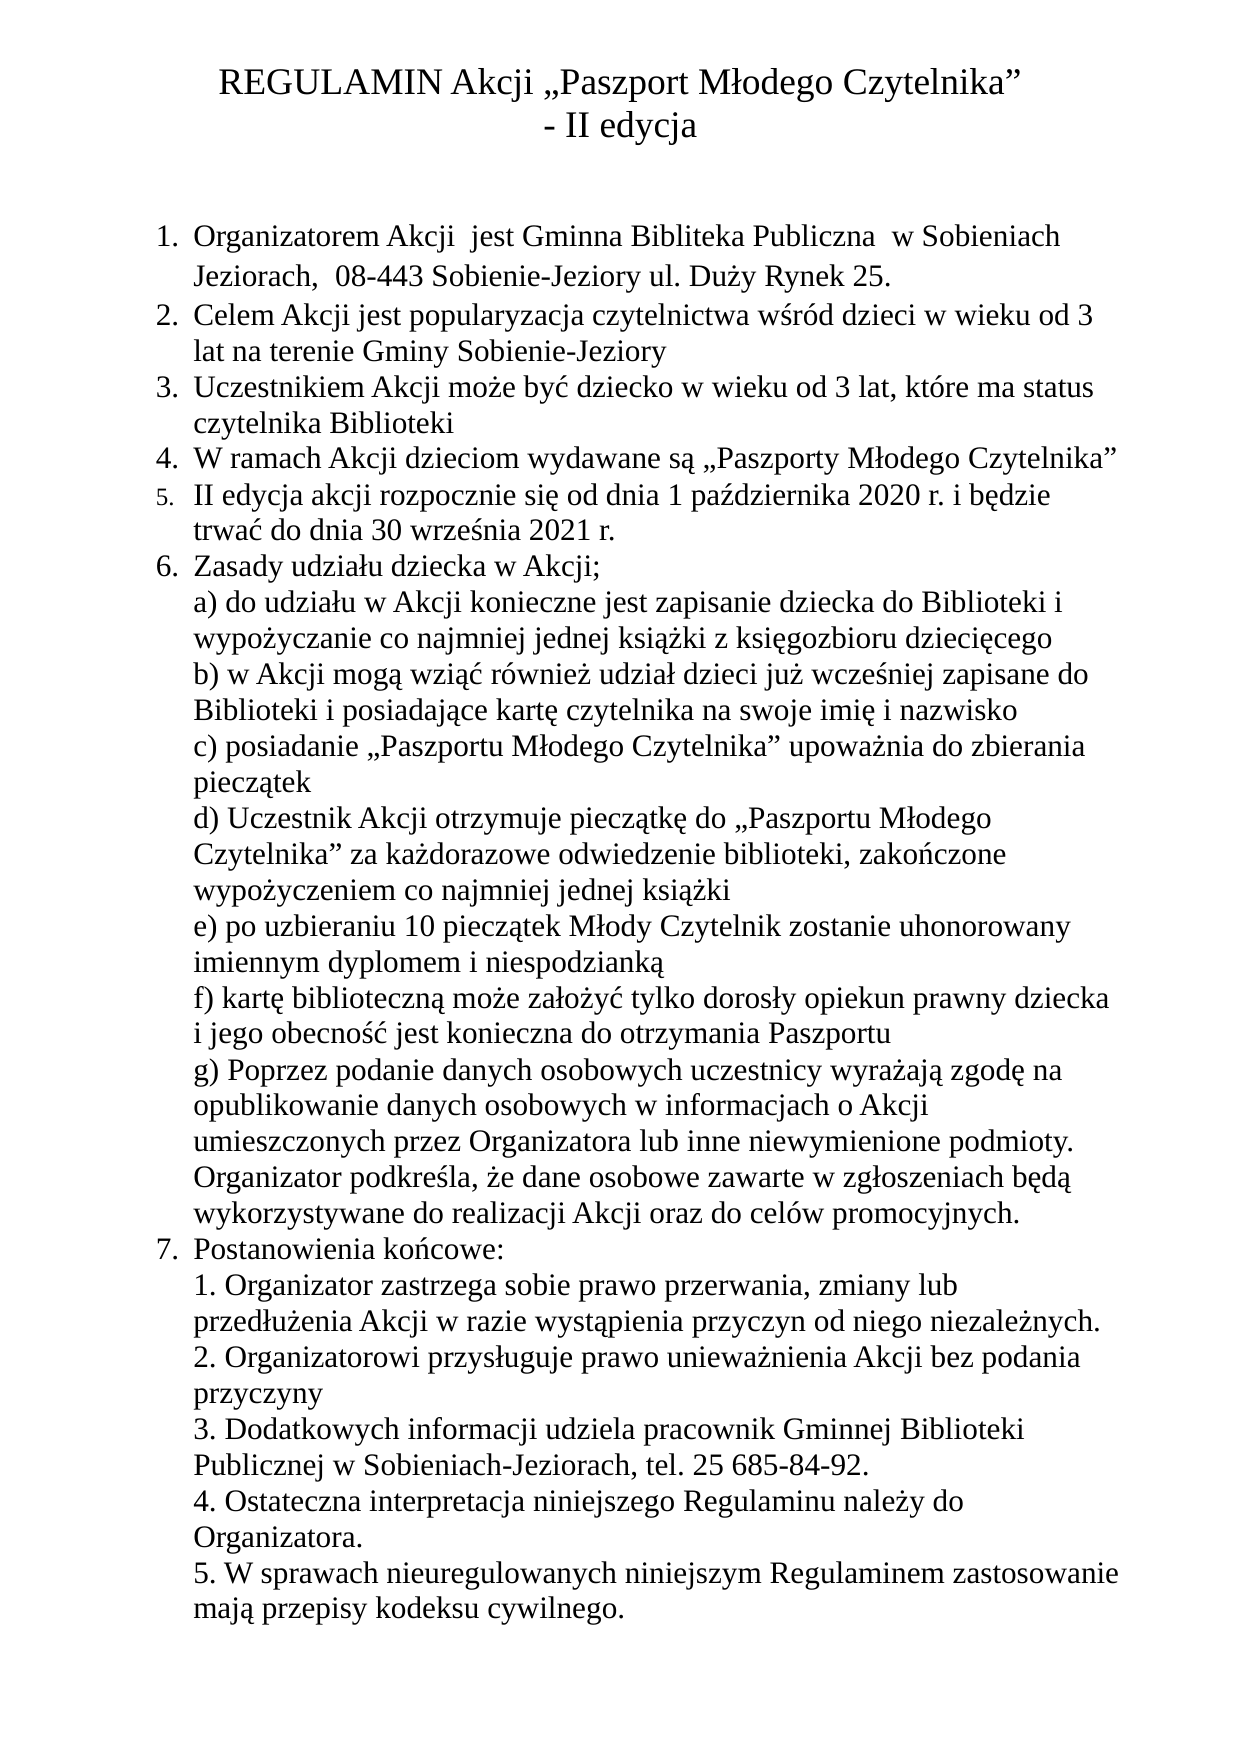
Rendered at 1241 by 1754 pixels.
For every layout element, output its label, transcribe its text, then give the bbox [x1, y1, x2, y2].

list 4. Ostateczna interpretacja niniejszego Regulaminu należy do Organizatora. [156, 1482, 1122, 1554]
text REGULAMIN Akcji „Paszport Młodego Czytelnika” [118, 59, 1122, 102]
text - II edycja [118, 102, 1122, 146]
list W ramach Akcji dzieciom wydawane są „Paszporty Młodego Czytelnika” [156, 440, 1122, 476]
list 5. W sprawach nieuregulowanych niniejszym Regulaminem zastosowanie mają przepisy kodeksu cywilnego. [156, 1554, 1122, 1626]
list Uczestnikiem Akcji może być dziecko w wieku od 3 lat, które ma status czytelnika Biblioteki [156, 368, 1122, 440]
list Organizatorem Akcji jest Gminna Bibliteka Publiczna w Sobieniach Jeziorach, 08-443 Sobienie-Jeziory ul. Duży Rynek 25. [156, 217, 1122, 296]
list d) Uczestnik Akcji otrzymuje pieczątkę do „Paszportu Młodego Czytelnika” za każdorazowe odwiedzenie biblioteki, zakończone wypożyczeniem co najmniej jednej książki [156, 799, 1122, 907]
list Zasady udziału dziecka w Akcji; [156, 548, 1122, 583]
list II edycja akcji rozpocznie się od dnia 1 października 2020 r. i będzie trwać do dnia 30 września 2021 r. [156, 476, 1122, 548]
list g) Poprzez podanie danych osobowych uczestnicy wyrażają zgodę na opublikowanie danych osobowych w informacjach o Akcji umieszczonych przez Organizatora lub inne niewymienione podmioty. Organizator podkreśla, że dane osobowe zawarte w zgłoszeniach będą wykorzystywane do realizacji Akcji oraz do celów promocyjnych. [156, 1051, 1122, 1230]
list 2. Organizatorowi przysługuje prawo unieważnienia Akcji bez podania przyczyny [156, 1338, 1122, 1410]
list Postanowienia końcowe: [156, 1230, 1122, 1266]
list a) do udziału w Akcji konieczne jest zapisanie dziecka do Biblioteki i wypożyczanie co najmniej jednej książki z księgozbioru dziecięcego [156, 583, 1122, 655]
list f) kartę biblioteczną może założyć tylko dorosły opiekun prawny dziecka i jego obecność jest konieczna do otrzymania Paszportu [156, 979, 1122, 1051]
list c) posiadanie „Paszportu Młodego Czytelnika” upoważnia do zbierania pieczątek [156, 727, 1122, 799]
list 1. Organizator zastrzega sobie prawo przerwania, zmiany lub przedłużenia Akcji w razie wystąpienia przyczyn od niego niezależnych. [156, 1266, 1122, 1338]
list Celem Akcji jest popularyzacja czytelnictwa wśród dzieci w wieku od 3 lat na terenie Gminy Sobienie-Jeziory [156, 296, 1122, 368]
list e) po uzbieraniu 10 pieczątek Młody Czytelnik zostanie uhonorowany imiennym dyplomem i niespodzianką [156, 907, 1122, 979]
list 3. Dodatkowych informacji udziela pracownik Gminnej Biblioteki Publicznej w Sobieniach-Jeziorach, tel. 25 685-84-92. [156, 1410, 1122, 1482]
list b) w Akcji mogą wziąć również udział dzieci już wcześniej zapisane do Biblioteki i posiadające kartę czytelnika na swoje imię i nazwisko [156, 655, 1122, 727]
